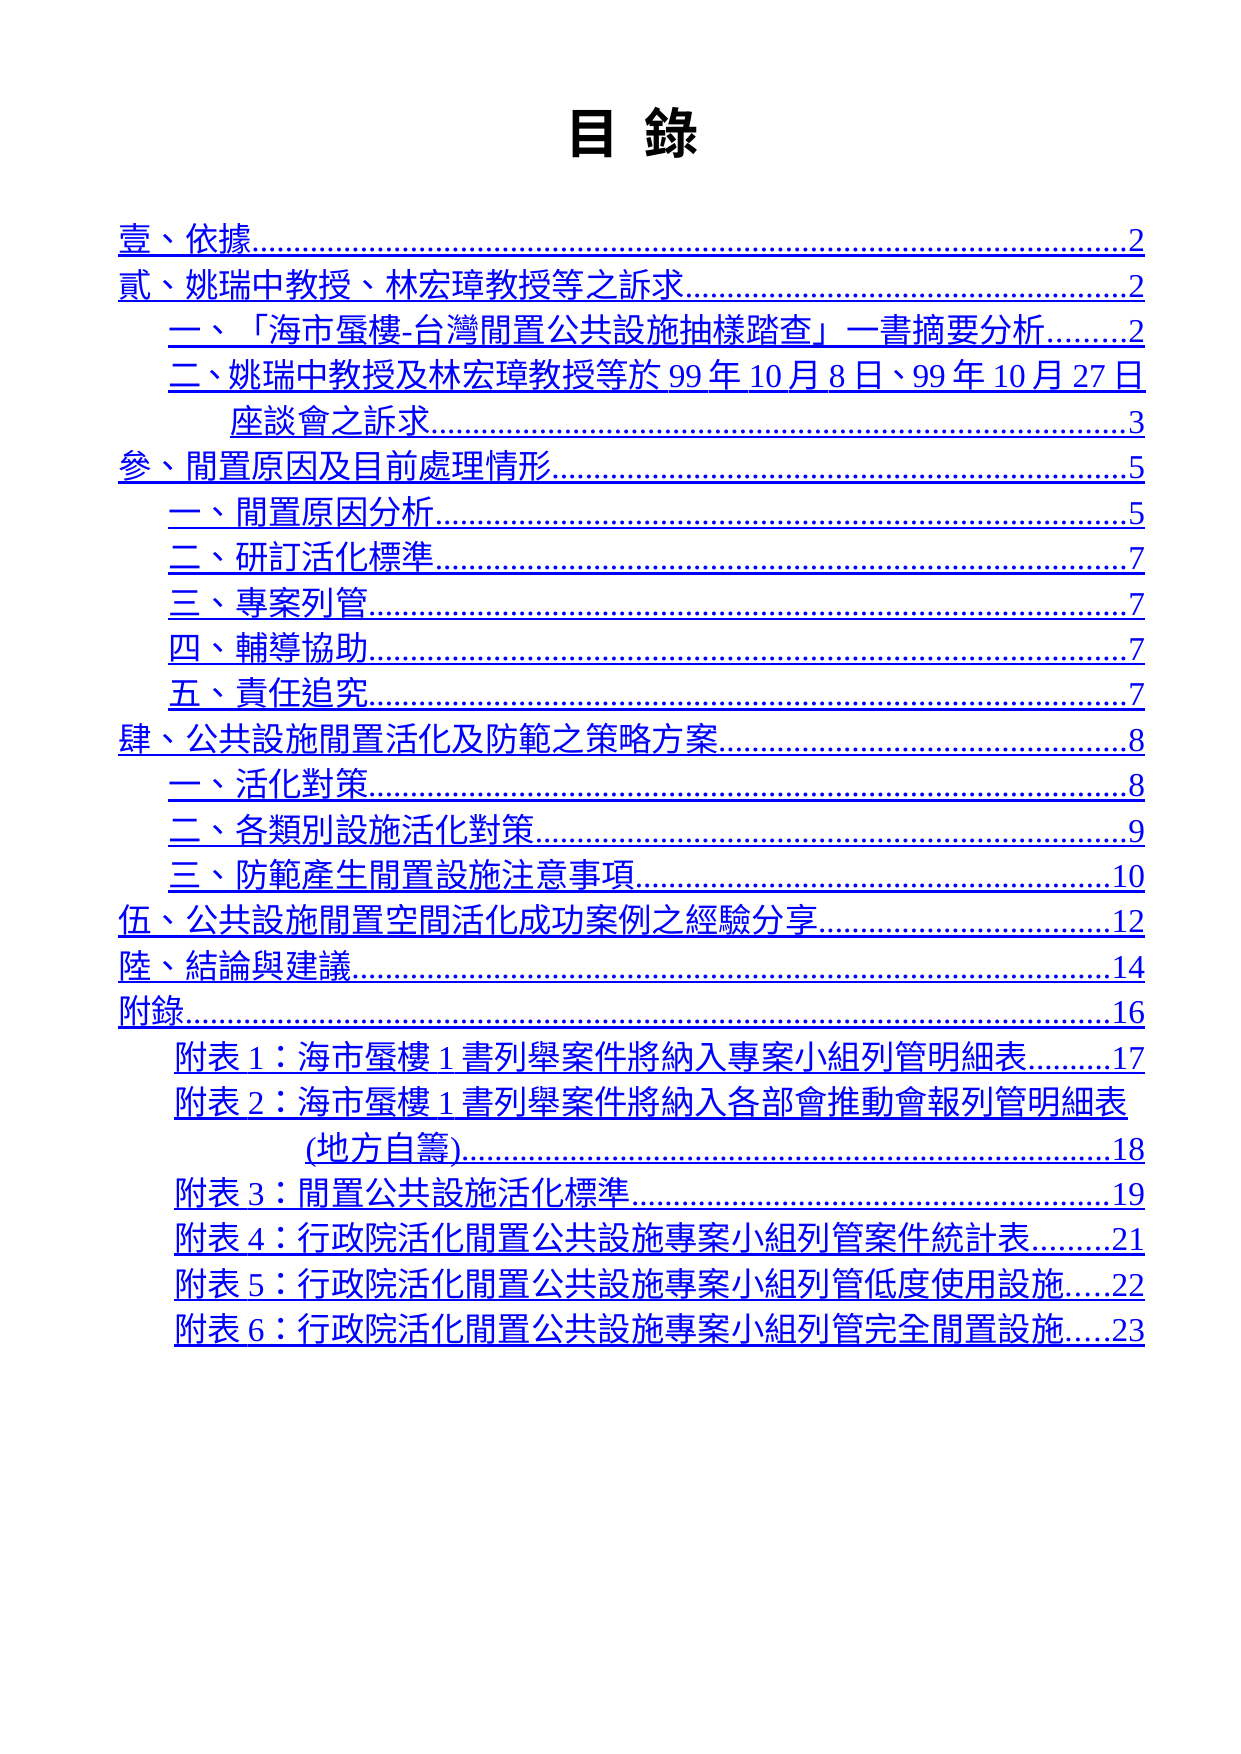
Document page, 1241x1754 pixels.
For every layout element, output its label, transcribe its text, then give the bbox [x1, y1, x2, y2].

text 二、研訂活化標準 7 [168, 534, 1146, 579]
text 一、活化對策 8 [168, 761, 1146, 806]
text 附錄 16 [118, 988, 1146, 1033]
text 附表1：海市蜃樓1書列舉案件將納入專案小組列管明細表 17 [174, 1033, 1146, 1079]
text 五、責任追究 7 [168, 670, 1146, 716]
text 一、「海市蜃樓-台灣閒置公共設施抽樣踏查」一書摘要分析 2 [168, 307, 1146, 352]
text 壹、依據 2 [118, 216, 1146, 261]
text 附表4：行政院活化閒置公共設施專案小組列管案件統計表 21 [174, 1215, 1146, 1261]
text 二、姚瑞中教授及林宏璋教授等於99年10月8日、99年10月27日座談會之訴求 3 [168, 352, 1146, 390]
text 三、防範產生閒置設施注意事項 10 [168, 852, 1146, 897]
text 三、專案列管 7 [168, 579, 1146, 625]
text 貳、姚瑞中教授、林宏璋教授等之訴求 2 [118, 261, 1146, 307]
text 四、輔導協助 7 [168, 625, 1146, 670]
text 附表2：海市蜃樓1書列舉案件將納入各部會推動會報列管明細表(地方自籌) 18 [174, 1079, 1146, 1170]
text 參、閒置原因及目前處理情形 5 [118, 443, 1146, 488]
text 附表6：行政院活化閒置公共設施專案小組列管完全閒置設施 23 [174, 1306, 1146, 1351]
text 附表3：閒置公共設施活化標準 19 [174, 1170, 1146, 1215]
text 二、姚瑞中教授及林宏璋教授等於99年10月8日、99年10月27日座談會之訴求 3 [168, 393, 1146, 443]
text 目 錄 [118, 112, 1146, 164]
text 伍、公共設施閒置空間活化成功案例之經驗分享 12 [118, 897, 1146, 943]
text 陸、結論與建議 14 [118, 943, 1146, 988]
text 二、各類別設施活化對策 9 [168, 806, 1146, 852]
text 肆、公共設施閒置活化及防範之策略方案 8 [118, 716, 1146, 761]
text 一、閒置原因分析 5 [168, 488, 1146, 534]
text 附表5：行政院活化閒置公共設施專案小組列管低度使用設施 22 [174, 1261, 1146, 1306]
